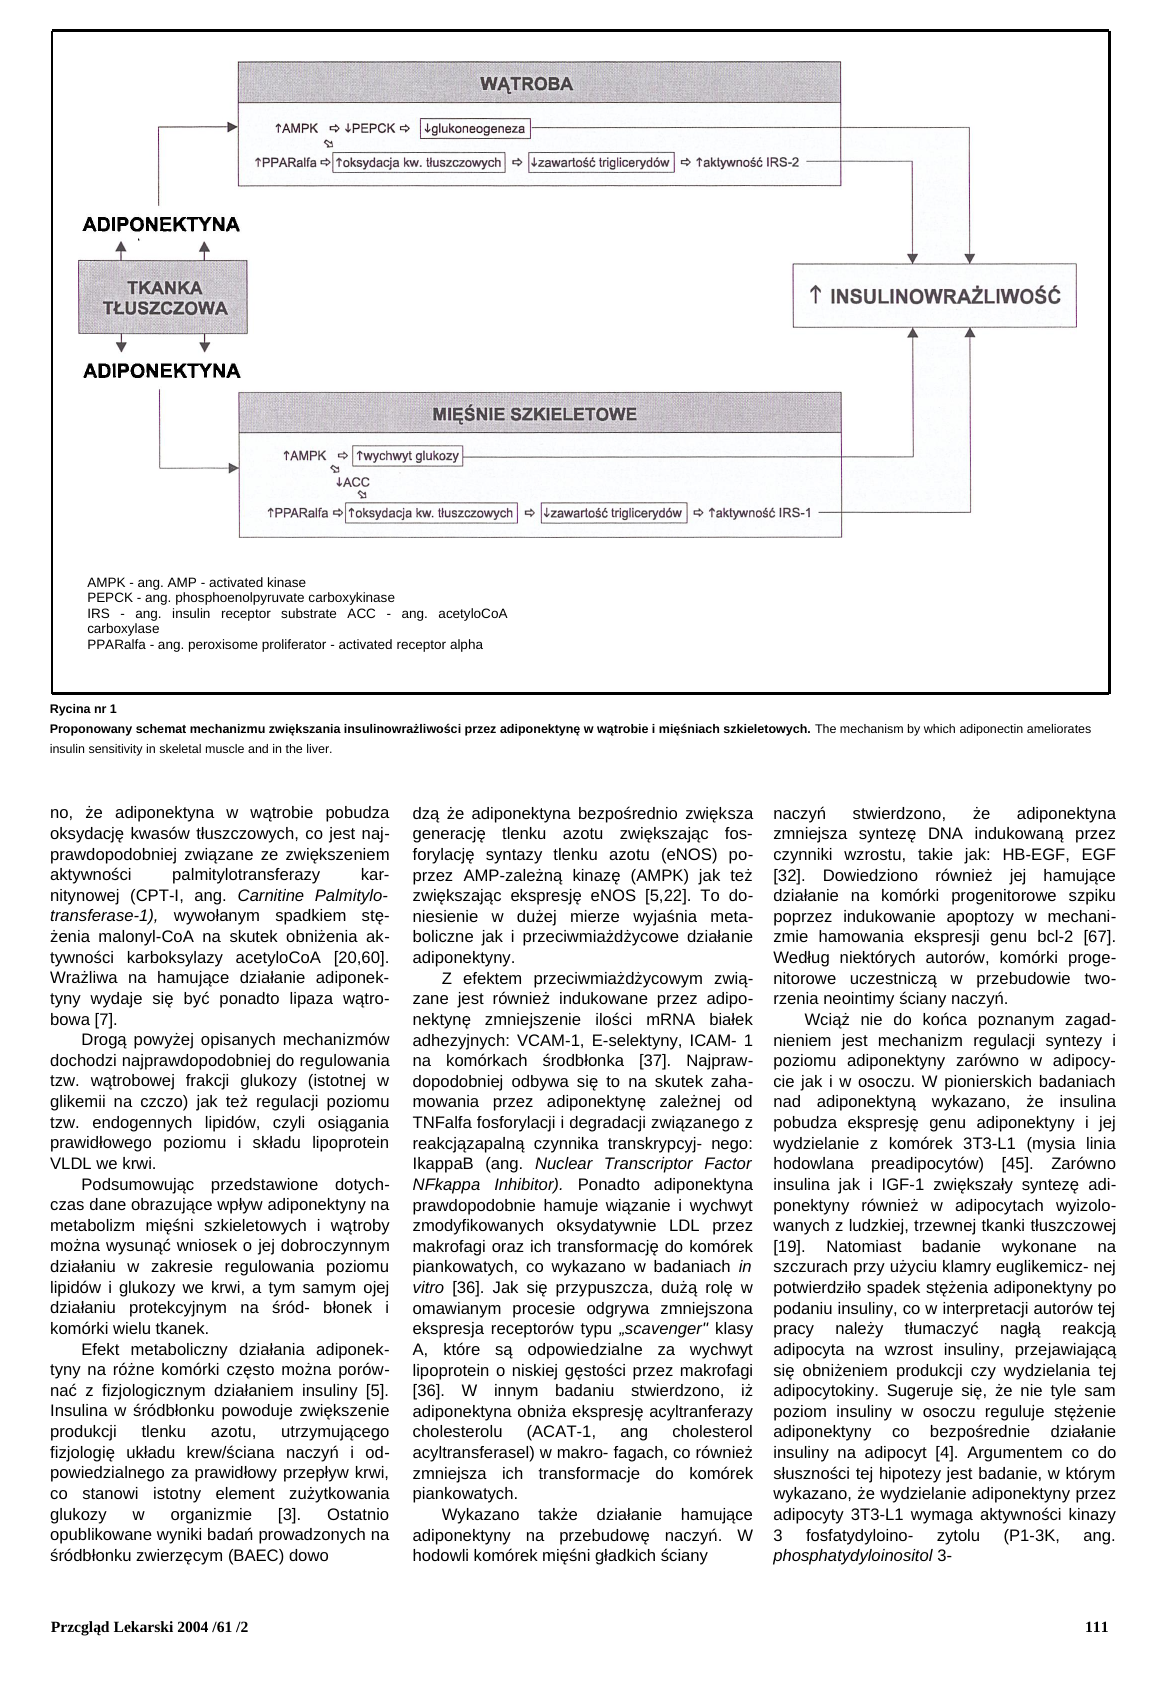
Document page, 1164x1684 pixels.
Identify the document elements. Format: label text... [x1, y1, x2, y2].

text Przcgląd Lekarski 2004 /61 /2 [51, 1617, 282, 1635]
text PPARalfa - ang. peroxisome proliferator - activated receptor alpha [87, 637, 508, 652]
text naczyń stwierdzono, że adiponektyna zmniejsza syntezę DNA indukowaną przez czynniki wzrostu, takie jak: HB-EGF, EGF [32]. Dowiedziono również jej hamujące działanie na komórki progenitorowe szpiku poprzez indukowanie apoptozy w mechani­zmie hamowania ekspresji genu bcl-2 [67]. Według niektórych autorów, komórki proge­nitorowe uczestniczą w przebudowie two­rzenia neointimy ściany naczyń. [773, 803, 1116, 1008]
text no, że adiponektyna w wątrobie pobudza oksydację kwasów tłuszczowych, co jest naj­prawdopodobniej związane ze zwiększe­niem aktywności palmitylotransferazy kar- nitynowej (CPT-I, ang. Carnitine Palmitylo- transferase-1), wywołanym spadkiem stę­żenia malonyl-CoA na skutek obniżenia ak­tywności karboksylazy acetyloCoA [20,60]. Wrażliwa na hamujące działanie adiponek- tyny wydaje się być ponadto lipaza wątro­bowa [7]. [50, 803, 389, 1028]
text Podsumowując przedstawione dotych­czas dane obrazujące wpływ adiponektyny na metabolizm mięśni szkieletowych i wą­troby można wysunąć wniosek o jej dobro­czynnym działaniu w zakresie regulowania poziomu lipidów i glukozy we krwi, a tym samym ojej działaniu protekcyjnym na śród- błonek i komórki wielu tkanek. [50, 1174, 389, 1338]
text Drogą powyżej opisanych mechani­zmów dochodzi najprawdopodobniej do re­gulowania tzw. wątrobowej frakcji glukozy (istotnej w glikemii na czczo) jak też regula­cji poziomu tzw. endogennych lipidów, czyli osiągania prawidłowego poziomu i składu lipoprotein VLDL we krwi. [50, 1030, 389, 1173]
text Efekt metaboliczny działania adiponek­tyny na różne komórki często można porów­nać z fizjologicznym działaniem insuliny [5]. Insulina w śródbłonku powoduje zwiększe­nie produkcji tlenku azotu, utrzymującego fizjologię układu krew/ściana naczyń i od­powiedzialnego za prawidłowy przepływ krwi, co stanowi istotny element zużytko­wania glukozy w organizmie [3]. Ostatnio opublikowane wyniki badań prowadzonych na śródbłonku zwierzęcym (BAEC) dowo­ [50, 1339, 389, 1565]
text IRS - ang. insulin receptor substrate ACC - ang. acetyloCoA carboxylase [87, 606, 508, 637]
picture [78, 61, 1077, 538]
text Z efektem przeciwmiażdżycowym zwią­zane jest również indukowane przez adipo­nektynę zmniejszenie ilości mRNA białek adhezyjnych: VCAM-1, E-selektyny, ICAM- 1 na komórkach środbłonka [37]. Najpraw­dopodobniej odbywa się to na skutek zaha­mowania przez adiponektynę zależnej od TNFalfa fosforylacji i degradacji związane­go z reakcjązapalną czynnika transkrypcyj- nego: IkappaB (ang. Nuclear Transcriptor Factor NFkappa Inhibitor). Ponadto adipo­nektyna prawdopodobnie hamuje wiązanie i wychwyt zmodyfikowanych oksydatywnie LDL przez makrofagi oraz ich transforma­cję do komórek piankowatych, co wykaza­no w badaniach in vitro [36]. Jak się przy­puszcza, dużą rolę w omawianym procesie odgrywa zmniejszona ekspresja receptorów typu „scavenger" klasy A, które są odpowie­dzialne za wychwyt lipoprotein o niskiej gę­stości przez makrofagi [36]. W innym bada­niu stwierdzono, iż adiponektyna obniża eks­presję acyltranferazy cholesterolu (ACAT-1, ang cholesterol acyltransferasel) w makro- fagach, co również zmniejsza ich transfor­macje do komórek piankowatych. [412, 968, 753, 1503]
text Wykazano także działanie hamujące adiponektyny na przebudowę naczyń. W hodowli komórek mięśni gładkich ściany [412, 1505, 753, 1565]
text AMPK - ang. AMP - activated kinase [87, 574, 508, 590]
text Proponowany schemat mechanizmu zwiększania insulinowrażliwości przez adiponektynę w wątrobie i mięśniach szkieletowych. The mechanism by which adiponectin ameliorates insulin sensitivity in skeletal muscle and in the liver. [49, 721, 1116, 756]
text Rycina nr 1 [49, 701, 1116, 716]
text 111 [1085, 1618, 1112, 1636]
text dzą że adiponektyna bezpośrednio zwięk­sza generację tlenku azotu zwiększając fos- forylację syntazy tlenku azotu (eNOS) po­przez AMP-zależną kinazę (AMPK) jak też zwiększając ekspresję eNOS [5,22]. To do­niesienie w dużej mierze wyjaśnia meta­boliczne jak i przeciwmiażdżycowe działa­nie adiponektyny. [412, 803, 753, 967]
text Wciąż nie do końca poznanym zagad­nieniem jest mechanizm regulacji syntezy i poziomu adiponektyny zarówno w adipocy- cie jak i w osoczu. W pionierskich badaniach nad adiponektyną wykazano, że insulina pobudza ekspresję genu adiponektyny i jej wydzielanie z komórek 3T3-L1 (mysia linia hodowlana preadipocytów) [45]. Zarówno insulina jak i IGF-1 zwiększały syntezę adi­ponektyny również w adipocytach wyizolo­wanych z ludzkiej, trzewnej tkanki tłuszczo­wej [19]. Natomiast badanie wykonane na szczurach przy użyciu klamry euglikemicz- nej potwierdziło spadek stężenia adiponek­tyny po podaniu insuliny, co w interpretacji autorów tej pracy należy tłumaczyć nagłą reakcją adipocyta na wzrost insuliny, prze­jawiającą się obniżeniem produkcji czy wy­dzielania tej adipocytokiny. Sugeruje się, że nie tyle sam poziom insuliny w osoczu re­guluje stężenie adiponektyny co bezpośred­nie działanie insuliny na adipocyt [4]. Argu­mentem co do słuszności tej hipotezy jest badanie, w którym wykazano, że wydziela­nie adiponektyny przez adipocyty 3T3-L1 wymaga aktywności kinazy 3 fosfatydyloino- zytolu (P1-3K, ang. phosphatydyloinositol 3- [773, 1010, 1116, 1565]
text PEPCK - ang. phosphoenolpyruvate carboxykinase [87, 590, 508, 606]
